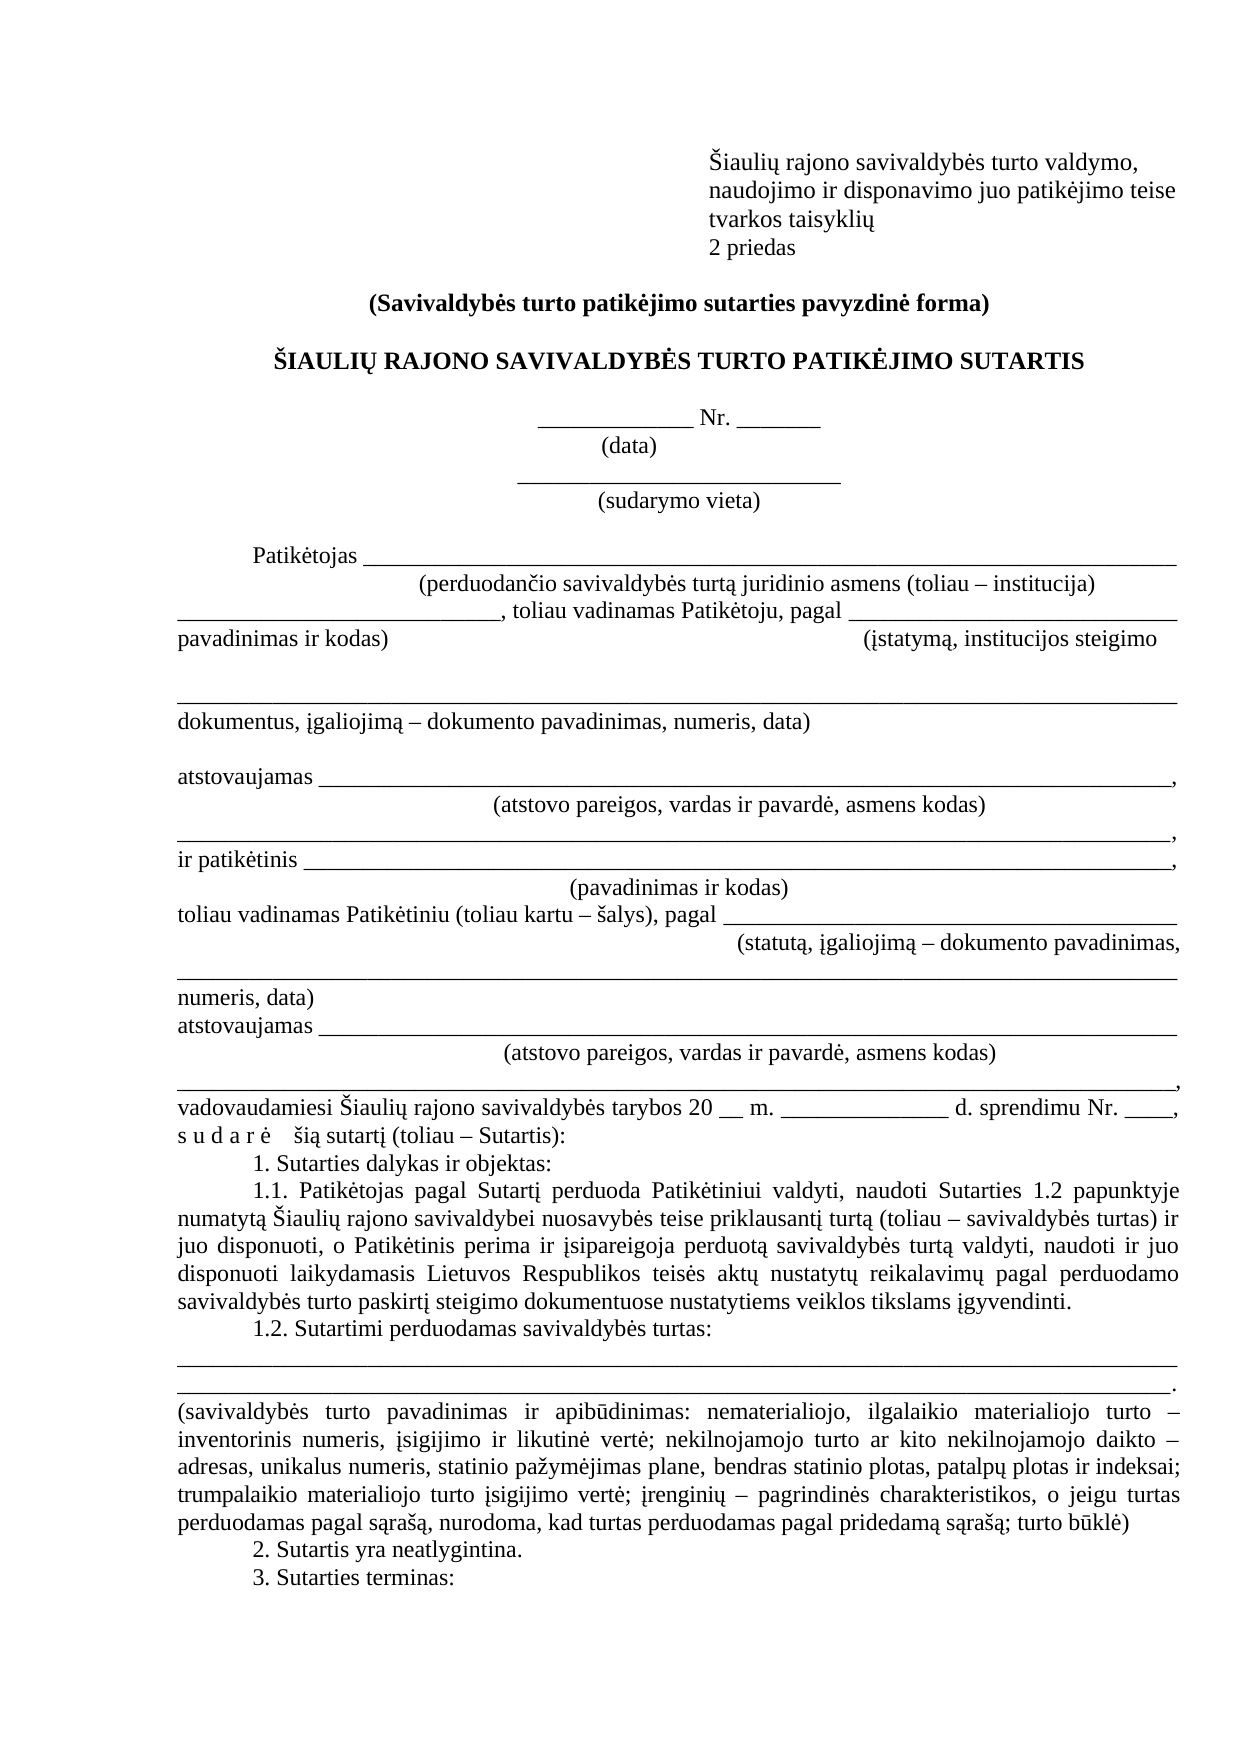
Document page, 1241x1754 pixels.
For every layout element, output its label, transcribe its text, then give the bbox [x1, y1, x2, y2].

text ir patikėtinis , [177, 845, 1181, 873]
text ŠIAULIŲ RAJONO SAVIVALDYBĖS TURTO PATIKĖJIMO SUTARTIS [177, 346, 1181, 374]
text (Savivaldybės turto patikėjimo sutarties pavyzdinė forma) [177, 288, 1181, 317]
text vadovaudamiesi Šiaulių rajono savivaldybės tarybos 20 __ m. ______________ d. sprendimu Nr. ____, sudarė šią sutartį (toliau – Sutartis): [177, 1093, 1181, 1149]
text 1. Sutarties dalykas ir objektas: [177, 1149, 1181, 1176]
text ___________________________, toliau vadinamas Patikėtoju, pagal [177, 597, 1181, 624]
text (statutą, įgaliojimą – dokumento pavadinimas, [177, 928, 1181, 955]
text ___________________________ [177, 458, 1181, 486]
text . [177, 1369, 1181, 1397]
text , [177, 1066, 1181, 1093]
text 3. Sutarties terminas: [177, 1563, 1181, 1590]
text 2 priedas [709, 233, 1181, 261]
text (sudarymo vieta) [177, 486, 1181, 514]
text 2. Sutartis yra neatlygintina. [177, 1535, 1181, 1563]
text (savivaldybės turto pavadinimas ir apibūdinimas: nematerialiojo, ilgalaikio materialiojo turto – inventorinis numeris, įsigijimo ir likutinė vertė; nekilnojamojo turto ar kito nekilnojamojo daikto – adresas, unikalus numeris, statinio pažymėjimas plane, bendras statinio plotas, patalpų plotas ir indeksai; trumpalaikio materialiojo turto įsigijimo vertė; įrenginių – pagrindinės charakteristikos, o jeigu turtas perduodamas pagal sąrašą, nurodoma, kad turtas perduodamas pagal pridedamą sąrašą; turto būklė) [177, 1397, 1181, 1535]
text atstovaujamas [177, 1011, 1181, 1038]
text (perduodančio savivaldybės turtą juridinio asmens (toliau – institucija) [177, 569, 1181, 597]
text (data) [77, 431, 1181, 458]
text atstovaujamas , [177, 762, 1181, 790]
text 1.1. Patikėtojas pagal Sutartį perduoda Patikėtiniui valdyti, naudoti Sutarties 1.2 papunktyje numatytą Šiaulių rajono savivaldybei nuosavybės teise priklausantį turtą (toliau – savivaldybės turtas) ir juo disponuoti, o Patikėtinis perima ir įsipareigoja perduotą savivaldybės turtą valdyti, naudoti ir juo disponuoti laikydamasis Lietuvos Respublikos teisės aktų nustatytų reikalavimų pagal perduodamo savivaldybės turto paskirtį steigimo dokumentuose nustatytiems veiklos tikslams įgyvendinti. [177, 1176, 1181, 1314]
text , [177, 817, 1181, 845]
text _____________ Nr. _______ [177, 403, 1181, 431]
text (atstovo pareigos, vardas ir pavardė, asmens kodas) [177, 1038, 1181, 1066]
text Patikėtojas [177, 541, 1181, 569]
text (pavadinimas ir kodas) [177, 873, 1181, 900]
text Šiaulių rajono savivaldybės turto valdymo, naudojimo ir disponavimo juo patikėjimo teise tvarkos taisyklių [709, 147, 1181, 233]
text numeris, data) [177, 983, 1181, 1011]
text (atstovo pareigos, vardas ir pavardė, asmens kodas) [177, 790, 1181, 817]
text toliau vadinamas Patikėtiniu (toliau kartu – šalys), pagal [177, 900, 1181, 928]
text pavadinimas ir kodas) (įstatymą, institucijos steigimo [177, 624, 1181, 652]
text dokumentus, įgaliojimą – dokumento pavadinimas, numeris, data) [177, 707, 1181, 734]
text 1.2. Sutartimi perduodamas savivaldybės turtas: [177, 1314, 1181, 1342]
